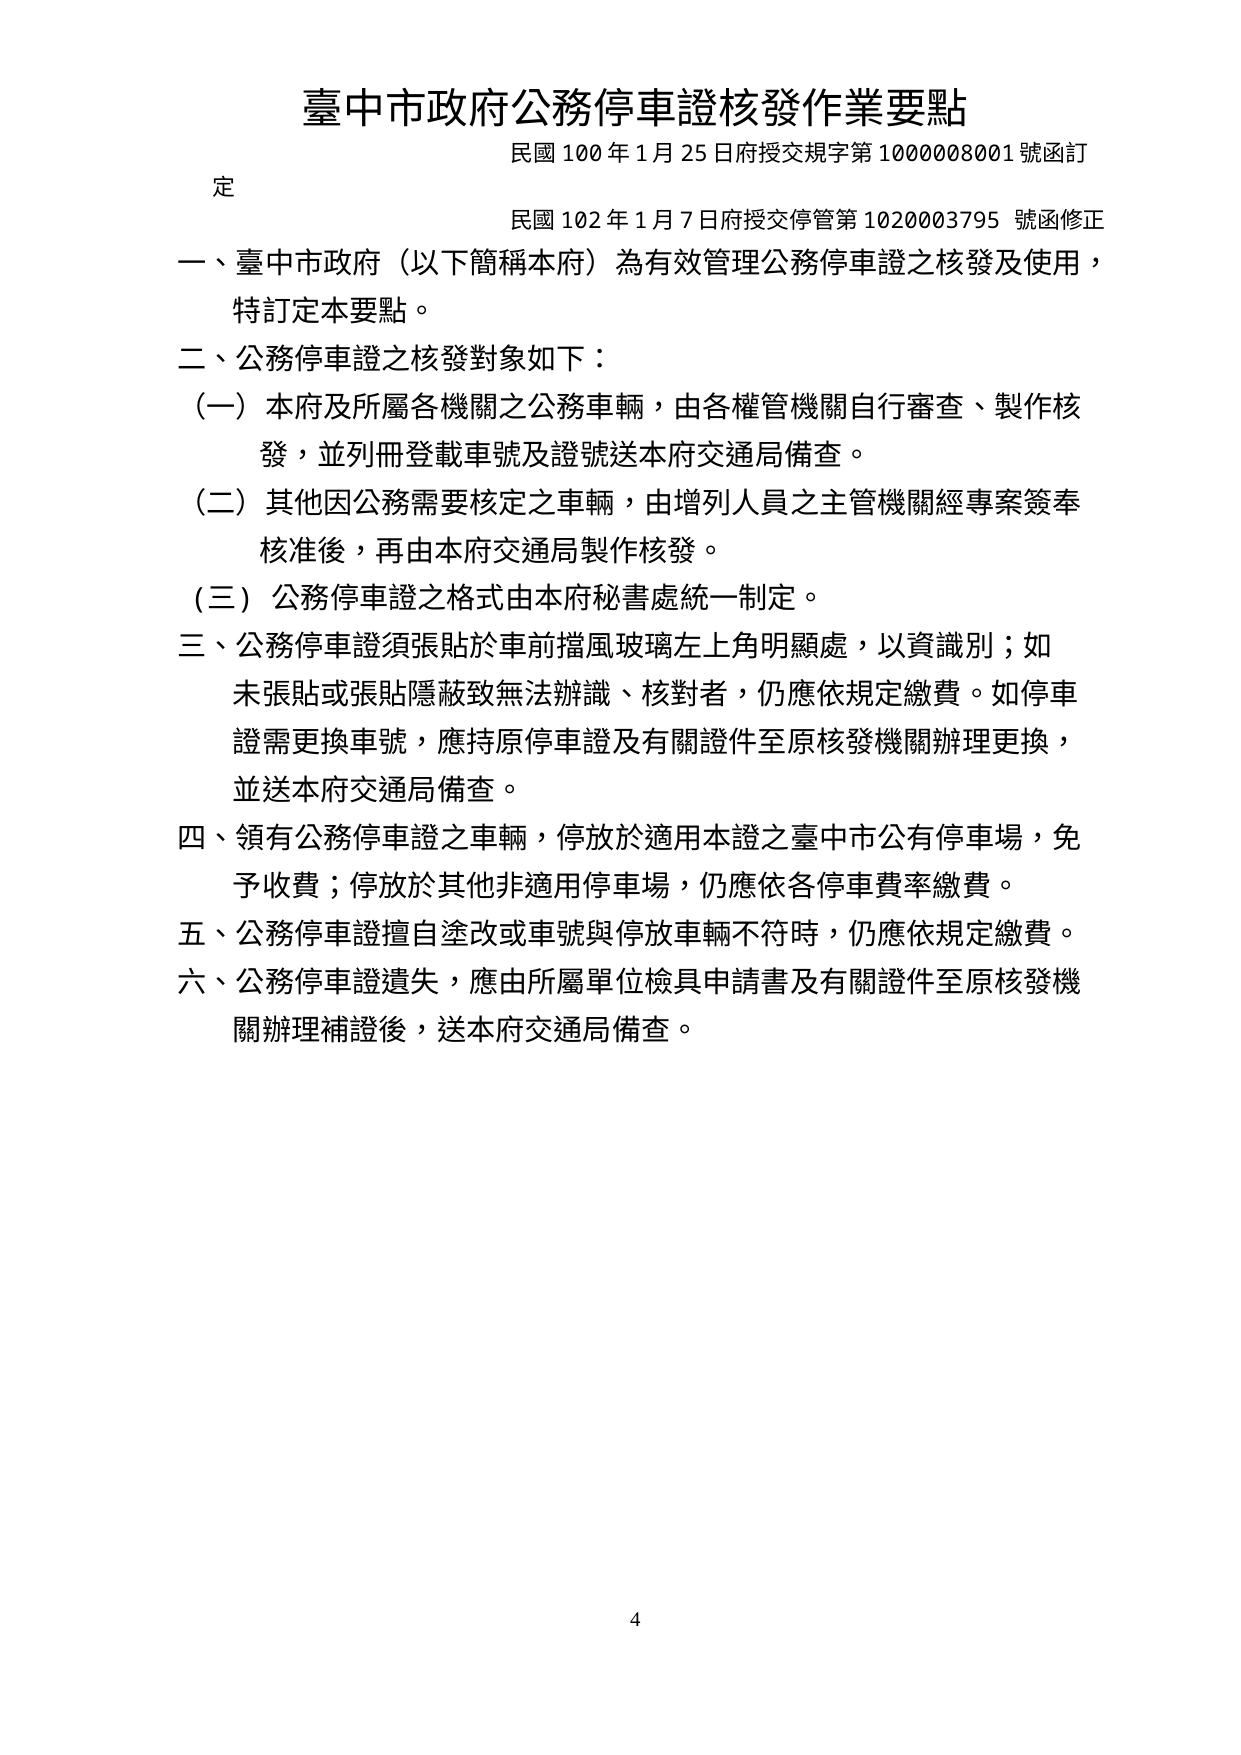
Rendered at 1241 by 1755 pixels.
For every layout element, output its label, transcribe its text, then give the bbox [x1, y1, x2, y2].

text (三) 公務停車證之格式由本府秘書處統一制定。 [190, 571, 1093, 618]
text 臺中市政府公務停車證核發作業要點 [177, 75, 1093, 135]
text （一）本府及所屬各機關之公務車輛，由各權管機關自行審查、製作核發，並列冊登載車號及證號送本府交通局備查。 [177, 379, 1093, 475]
text 一、臺中市政府（以下簡稱本府）為有效管理公務停車證之核發及使用，特訂定本要點。 [177, 235, 1093, 331]
text 四、領有公務停車證之車輛，停放於適用本證之臺中市公有停車場，免予收費；停放於其他非適用停車場，仍應依各停車費率繳費。 [177, 810, 1093, 906]
text 三、公務停車證須張貼於車前擋風玻璃左上角明顯處，以資識別；如 未張貼或張貼隱蔽致無法辦識、核對者，仍應依規定繳費。如停車證需更換車號，應持原停車證及有關證件至原核發機關辦理更換，並送本府交通局備查。 [177, 618, 1093, 810]
text 六、公務停車證遺失，應由所屬單位檢具申請書及有關證件至原核發機關辦理補證後，送本府交通局備查。 [177, 954, 1093, 1050]
text 民國100年1月25日府授交規字第1000008001號函訂定 [213, 135, 1093, 202]
text （二）其他因公務需要核定之車輛，由增列人員之主管機關經專案簽奉核准後，再由本府交通局製作核發。 [177, 475, 1093, 571]
text 民國102年1月7日府授交停管第1020003795 號函修正 [223, 202, 1108, 235]
text 五、公務停車證擅自塗改或車號與停放車輛不符時，仍應依規定繳費。 [177, 906, 1093, 954]
text 二、公務停車證之核發對象如下： [177, 331, 1093, 379]
